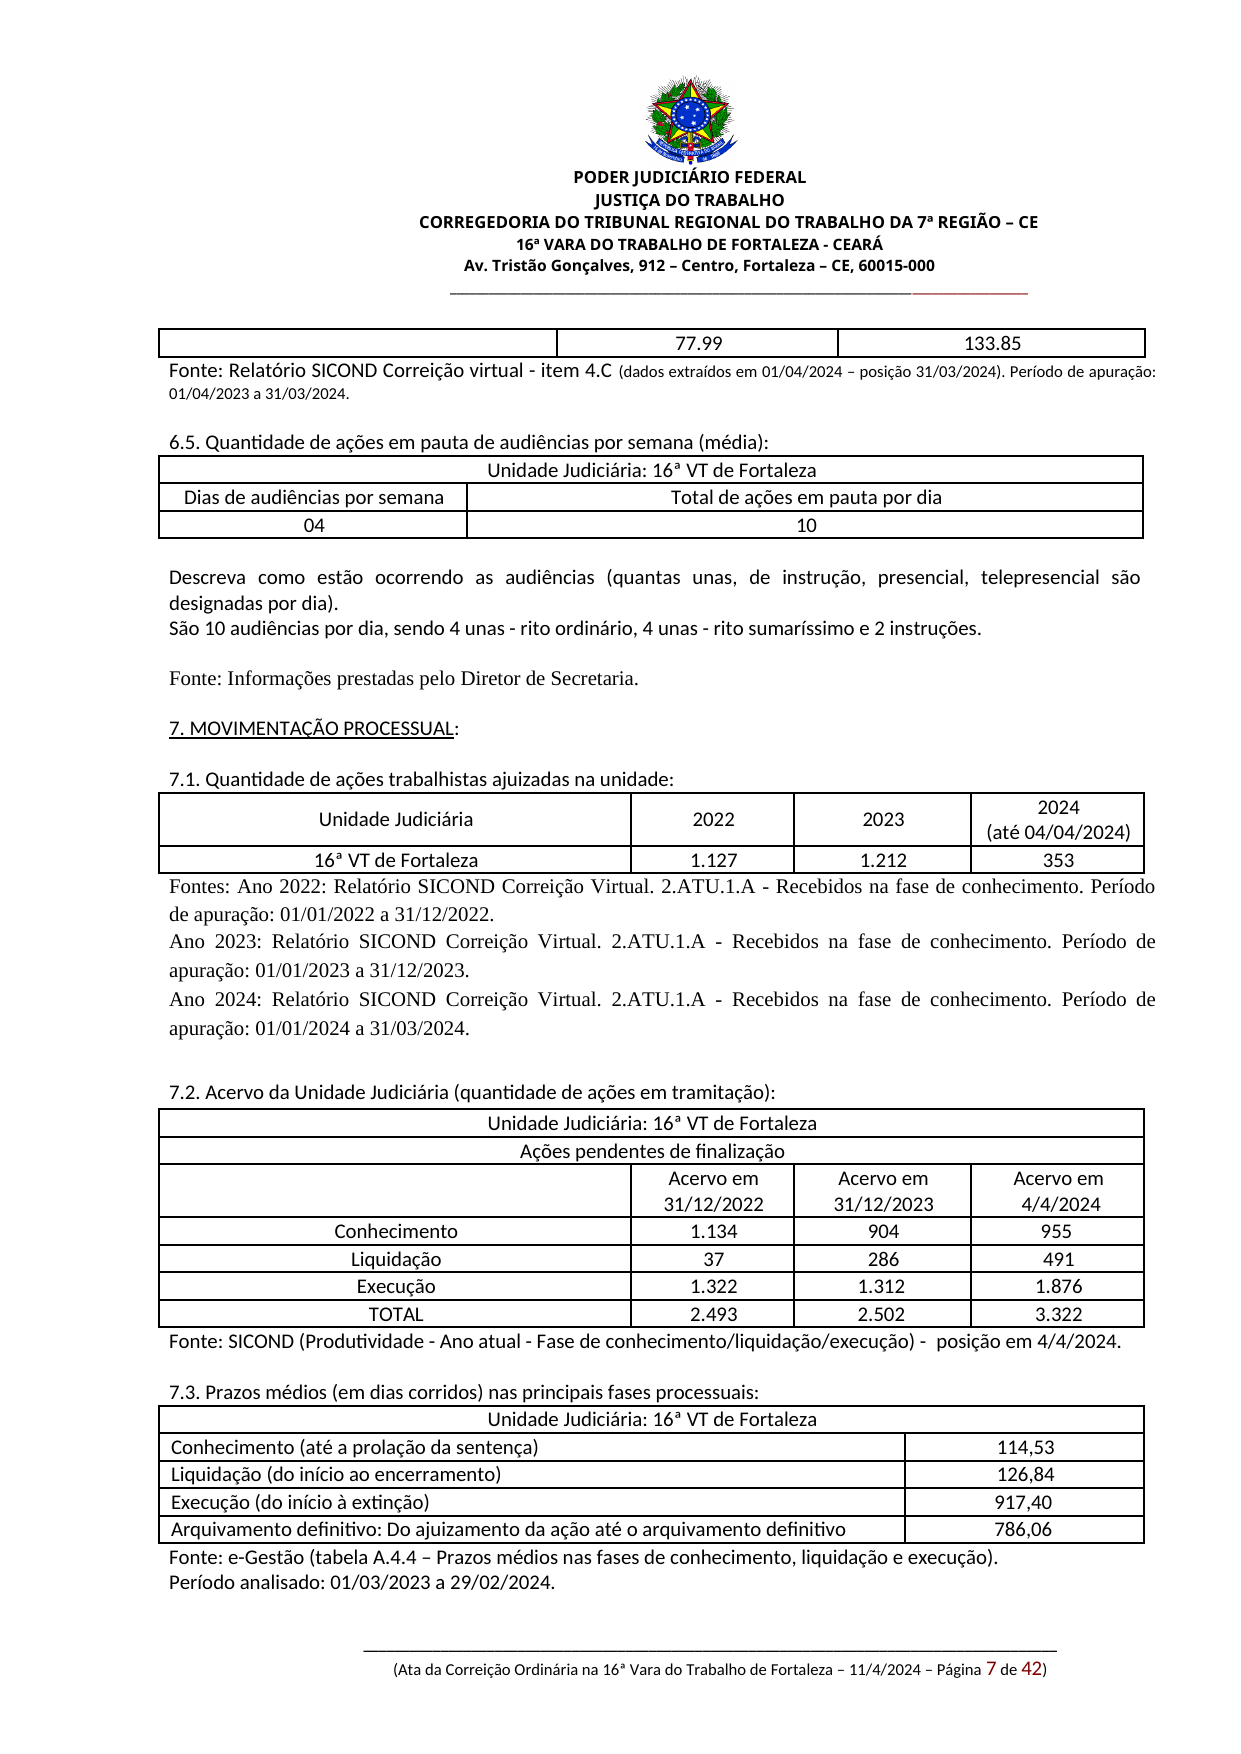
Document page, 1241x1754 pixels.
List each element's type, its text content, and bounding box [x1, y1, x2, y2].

table_cell 3.322 [972, 1301, 1143, 1326]
table_header 2023 [795, 794, 970, 845]
table_cell 1.134 [632, 1218, 793, 1244]
table_cell 353 [972, 847, 1143, 872]
text 7. MOVIMENTAÇÃO PROCESSUAL: [169, 716, 1157, 741]
text 6.5. Quantidade de ações em pauta de audiências por semana (média): [169, 429, 1157, 455]
table_cell 114,53 [906, 1434, 1143, 1459]
table_cell 1.312 [795, 1273, 970, 1299]
table_cell Ações pendentes de finalização [160, 1138, 1143, 1163]
table_cell 1.212 [795, 847, 970, 872]
table_cell 1.322 [632, 1273, 793, 1299]
table_cell 10 [468, 512, 1142, 537]
table_cell Dias de audiências por semana [160, 484, 466, 510]
table_cell Arquivamento definitivo: Do ajuizamento da ação até o arquivamento definitivo [160, 1517, 904, 1542]
table_cell 37 [632, 1246, 793, 1271]
table_cell Execução [160, 1273, 630, 1299]
text Período analisado: 01/03/2023 a 29/02/2024. [169, 1569, 1157, 1595]
table_cell Acervo em 31/12/2022 [632, 1165, 793, 1216]
table_cell Conhecimento [160, 1218, 630, 1244]
table_cell 16ª VT de Fortaleza [160, 847, 630, 872]
table_cell 917,40 [906, 1489, 1143, 1514]
table_header Unidade Judiciária: 16ª VT de Fortaleza [160, 1407, 1143, 1432]
table_cell 126,84 [906, 1462, 1143, 1487]
table_cell 786,06 [906, 1517, 1143, 1542]
table_cell 77.99 [558, 330, 837, 356]
text 7.1. Quantidade de ações trabalhistas ajuizadas na unidade: [169, 766, 1157, 792]
text Fonte: Informações prestadas pelo Diretor de Secretaria. [169, 666, 1157, 690]
table_cell [160, 330, 556, 356]
table_cell 2.493 [632, 1301, 793, 1326]
text Fonte: e-Gestão (tabela A.4.4 – Prazos médios nas fases de conhecimento, liquidação e execução). [169, 1544, 1157, 1569]
table_cell 133.85 [839, 330, 1144, 356]
table_cell 1.876 [972, 1273, 1143, 1299]
table_cell TOTAL [160, 1301, 630, 1326]
table_cell Liquidação (do início ao encerramento) [160, 1462, 904, 1487]
table_cell Acervo em 31/12/2023 [795, 1165, 970, 1216]
text 7.3. Prazos médios (em dias corridos) nas principais fases processuais: [169, 1379, 1157, 1404]
table_header Unidade Judiciária: 16ª VT de Fortaleza [160, 1110, 1143, 1136]
table_cell 1.127 [632, 847, 793, 872]
table_cell 04 [160, 512, 466, 537]
table_cell 491 [972, 1246, 1143, 1271]
table_cell Total de ações em pauta por dia [468, 484, 1142, 510]
table_header 2024 (até 04/04/2024) [972, 794, 1143, 845]
text Fonte: SICOND (Produtividade - Ano atual - Fase de conhecimento/liquidação/execução) - posição em 4/4/2024. [169, 1328, 1157, 1354]
text Fonte: Relatório SICOND Correição virtual - item 4.C (dados extraídos em 01/04/2024 – posição 31/03/2024). Período de apuração: 01/04/2023 a 31/03/2024. [169, 358, 1157, 403]
table_cell 2.502 [795, 1301, 970, 1326]
table_cell Execução (do início à extinção) [160, 1489, 904, 1514]
table_cell Conhecimento (até a prolação da sentença) [160, 1434, 904, 1459]
table_cell 955 [972, 1218, 1143, 1244]
text Ano 2023: Relatório SICOND Correição Virtual. 2.ATU.1.A - Recebidos na fase de conhecimento. Período de apuração: 01/01/2023 a 31/12/2023. [169, 929, 1157, 982]
table_header Unidade Judiciária: 16ª VT de Fortaleza [160, 457, 1142, 482]
table_cell 286 [795, 1246, 970, 1271]
text São 10 audiências por dia, sendo 4 unas - rito ordinário, 4 unas - rito sumaríssimo e 2 instruções. [169, 615, 1157, 641]
table_cell Liquidação [160, 1246, 630, 1271]
table_header Unidade Judiciária [160, 794, 630, 845]
picture [640, 73, 739, 166]
text Ano 2024: Relatório SICOND Correição Virtual. 2.ATU.1.A - Recebidos na fase de conhecimento. Período de apuração: 01/01/2024 a 31/03/2024. [169, 987, 1157, 1040]
text Descreva como estão ocorrendo as audiências (quantas unas, de instrução, presencial, telepresencial são designadas por dia). [169, 564, 1142, 615]
table_cell [160, 1165, 630, 1216]
text Fontes: Ano 2022: Relatório SICOND Correição Virtual. 2.ATU.1.A - Recebidos na fase de conhecimento. Período de apuração: 01/01/2022 a 31/12/2022. [169, 874, 1157, 926]
table_cell Acervo em 4/4/2024 [972, 1165, 1143, 1216]
table_header 2022 [632, 794, 793, 845]
text 7.2. Acervo da Unidade Judiciária (quantidade de ações em tramitação): [169, 1045, 1157, 1104]
table_cell 904 [795, 1218, 970, 1244]
